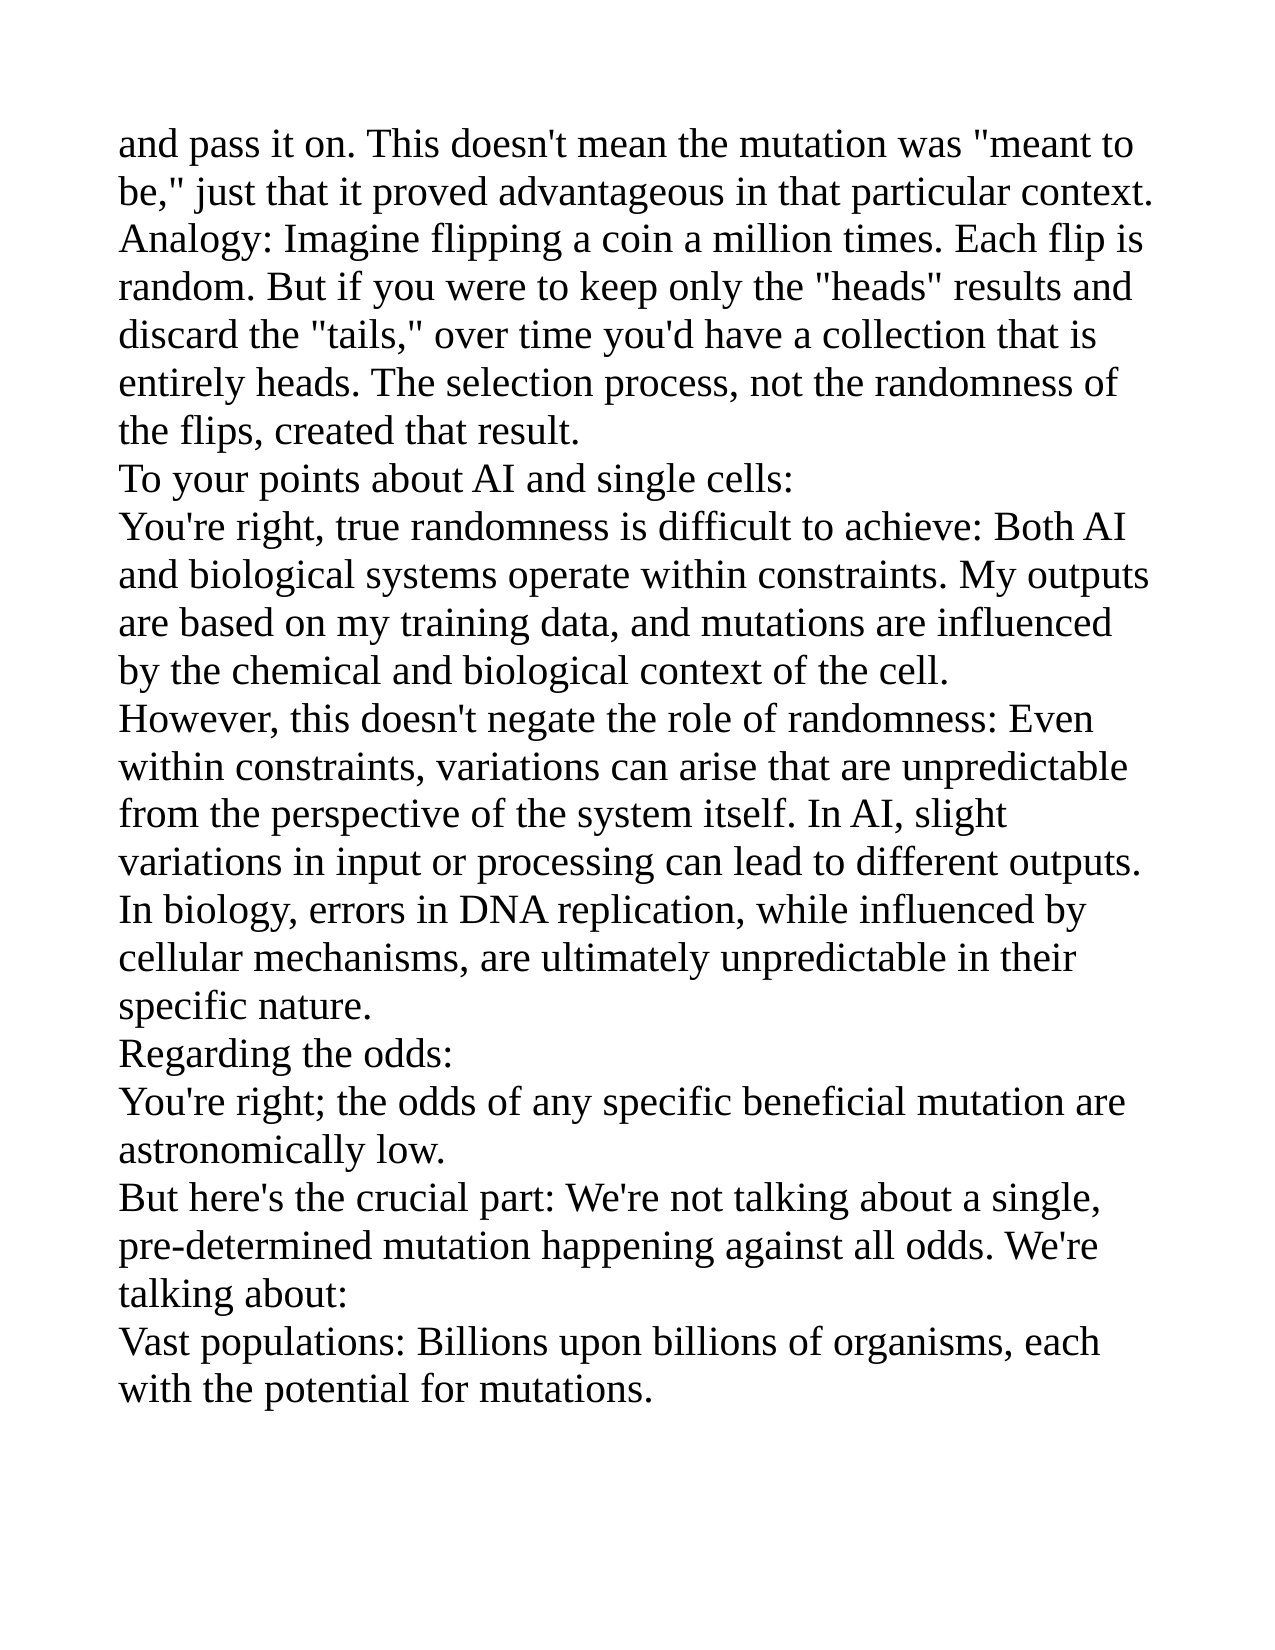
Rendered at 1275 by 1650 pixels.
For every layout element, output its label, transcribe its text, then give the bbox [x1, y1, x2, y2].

text To your points about AI and single cells: [118, 453, 1157, 501]
text You're right; the odds of any specific beneficial mutation are astronomically low. [118, 1076, 1157, 1172]
text and pass it on. This doesn't mean the mutation was "meant to be," just that it proved advantageous in that particular context. [118, 118, 1157, 214]
text Analogy: Imagine flipping a coin a million times. Each flip is random. But if you were to keep only the "heads" results and discard the "tails," over time you'd have a collection that is entirely heads. The selection process, not the randomness of the flips, created that result. [118, 214, 1157, 453]
text But here's the crucial part: We're not talking about a single, pre-determined mutation happening against all odds. We're talking about: [118, 1172, 1157, 1316]
text However, this doesn't negate the role of randomness: Even within constraints, variations can arise that are unpredictable from the perspective of the system itself. In AI, slight variations in input or processing can lead to different outputs. In biology, errors in DNA replication, while influenced by cellular mechanisms, are ultimately unpredictable in their specific nature. [118, 693, 1157, 1028]
text You're right, true randomness is difficult to achieve: Both AI and biological systems operate within constraints. My outputs are based on my training data, and mutations are influenced by the chemical and biological context of the cell. [118, 501, 1157, 693]
text Regarding the odds: [118, 1028, 1157, 1076]
text Vast populations: Billions upon billions of organisms, each with the potential for mutations. [118, 1316, 1157, 1412]
